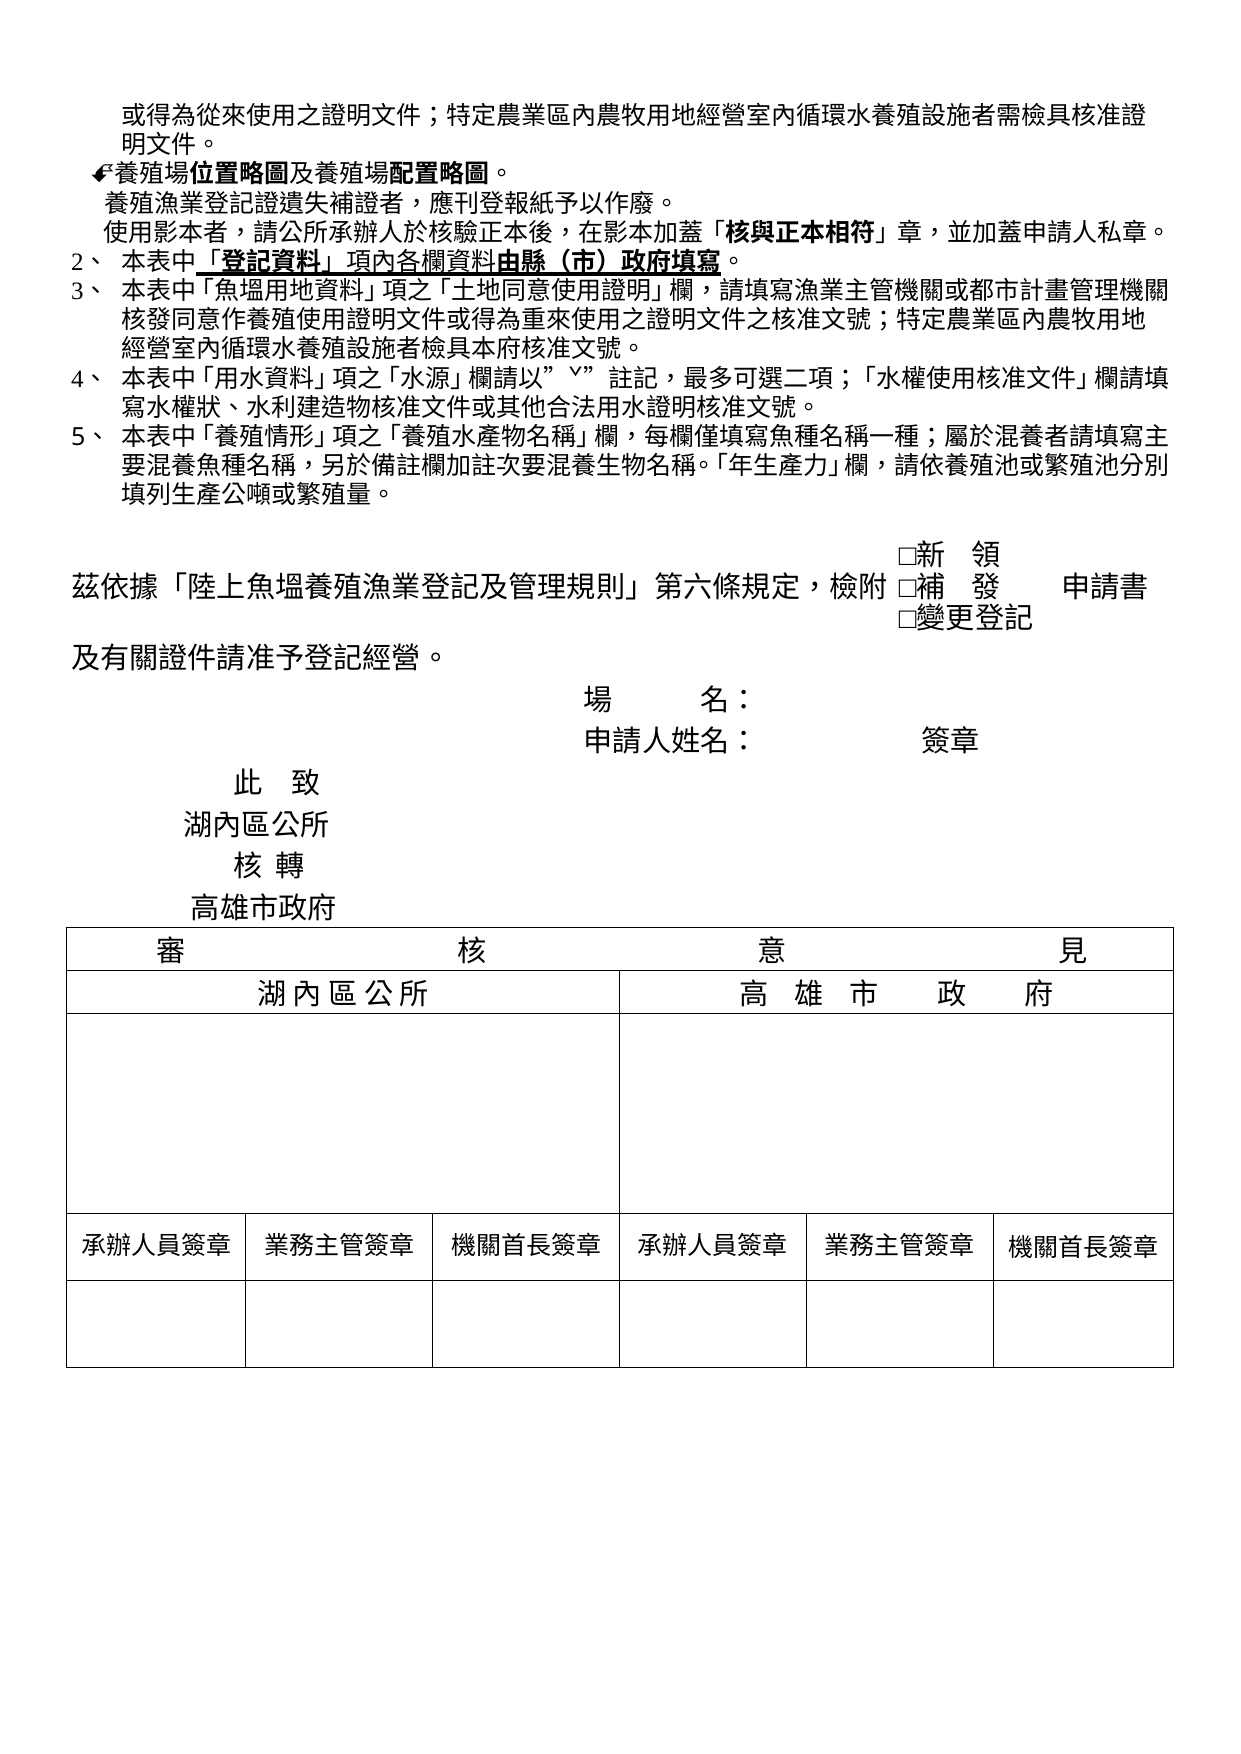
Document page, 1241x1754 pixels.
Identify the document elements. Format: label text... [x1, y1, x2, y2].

table_cell 機關首長簽章 [433, 1214, 619, 1279]
table_cell [1058, 603, 1158, 634]
table_cell 承辦人員簽章 [67, 1214, 245, 1279]
text 核 轉 [71, 843, 1169, 885]
table_cell 承辦人員簽章 [620, 1214, 806, 1279]
table_cell [994, 1281, 1173, 1367]
text 養殖場位置略圖及養殖場配置略圖。 [91, 159, 1169, 189]
table_header [1058, 510, 1158, 572]
table_cell 申請書 [1058, 572, 1158, 603]
table_cell [620, 1281, 806, 1367]
list 本表中「養殖情形」項之「養殖水產物名稱」欄，每欄僅填寫魚種名稱一種；屬於混養者請填寫主要混養魚種名稱，另於備註欄加註次要混養生物名稱。「年生產力」欄，請依養殖池或繁殖池分別填列生產公噸或繁殖量。 [71, 422, 1169, 509]
text 或得為從來使用之證明文件；特定農業區內農牧用地經營室內循環水養殖設施者需檢具核准證明文件。 [91, 101, 1169, 159]
table_cell 業務主管簽章 [807, 1214, 993, 1279]
text 使用影本者，請公所承辦人於核驗正本後，在影本加蓋「核與正本相符」章，並加蓋申請人私章。 [91, 218, 1169, 247]
table_cell [68, 603, 896, 634]
table_cell [67, 1014, 619, 1213]
table_cell 茲依據「陸上魚塭養殖漁業登記及管理規則」第六條規定，檢附 [68, 572, 896, 603]
table_header □新 領 [896, 510, 1058, 572]
table_cell [67, 1281, 245, 1367]
table_cell 湖 內 區 公 所 [67, 971, 619, 1013]
table_cell 機關首長簽章 [994, 1214, 1173, 1279]
table_cell [246, 1281, 432, 1367]
table_cell 高 雄 市 政 府 [620, 971, 1173, 1013]
table_cell 業務主管簽章 [246, 1214, 432, 1279]
table_cell [807, 1281, 993, 1367]
text 養殖漁業登記證遺失補證者，應刊登報紙予以作廢。 [91, 189, 1169, 218]
list 本表中「用水資料」項之「水源」欄請以”ˇ”註記，最多可選二項；「水權使用核准文件」欄請填寫水權狀、水利建造物核准文件或其他合法用水證明核准文號。 [71, 364, 1169, 422]
text 場 名： [583, 677, 1169, 718]
text 湖內區公所 [71, 802, 1169, 843]
table_cell [620, 1014, 1173, 1213]
text 申請人姓名： 簽章 [583, 718, 1169, 760]
text 此 致 [71, 760, 1169, 802]
text 高雄市政府 [71, 885, 1169, 927]
table_cell [433, 1281, 619, 1367]
list 本表中「魚塭用地資料」項之「土地同意使用證明」欄，請填寫漁業主管機關或都市計畫管理機關核發同意作養殖使用證明文件或得為重來使用之證明文件之核准文號；特定農業區內農牧用地經營室內循環水養殖設施者檢具本府核准文號。 [71, 276, 1169, 364]
table_header 審核意見 [67, 928, 1173, 969]
table_header [68, 510, 896, 572]
table_cell □變更登記 [896, 603, 1058, 634]
list 本表中「登記資料」項內各欄資料由縣（市）政府填寫。 [71, 247, 1169, 276]
text 及有關證件請准予登記經營。 [71, 634, 1169, 677]
table_cell □補 發 [896, 572, 1058, 603]
